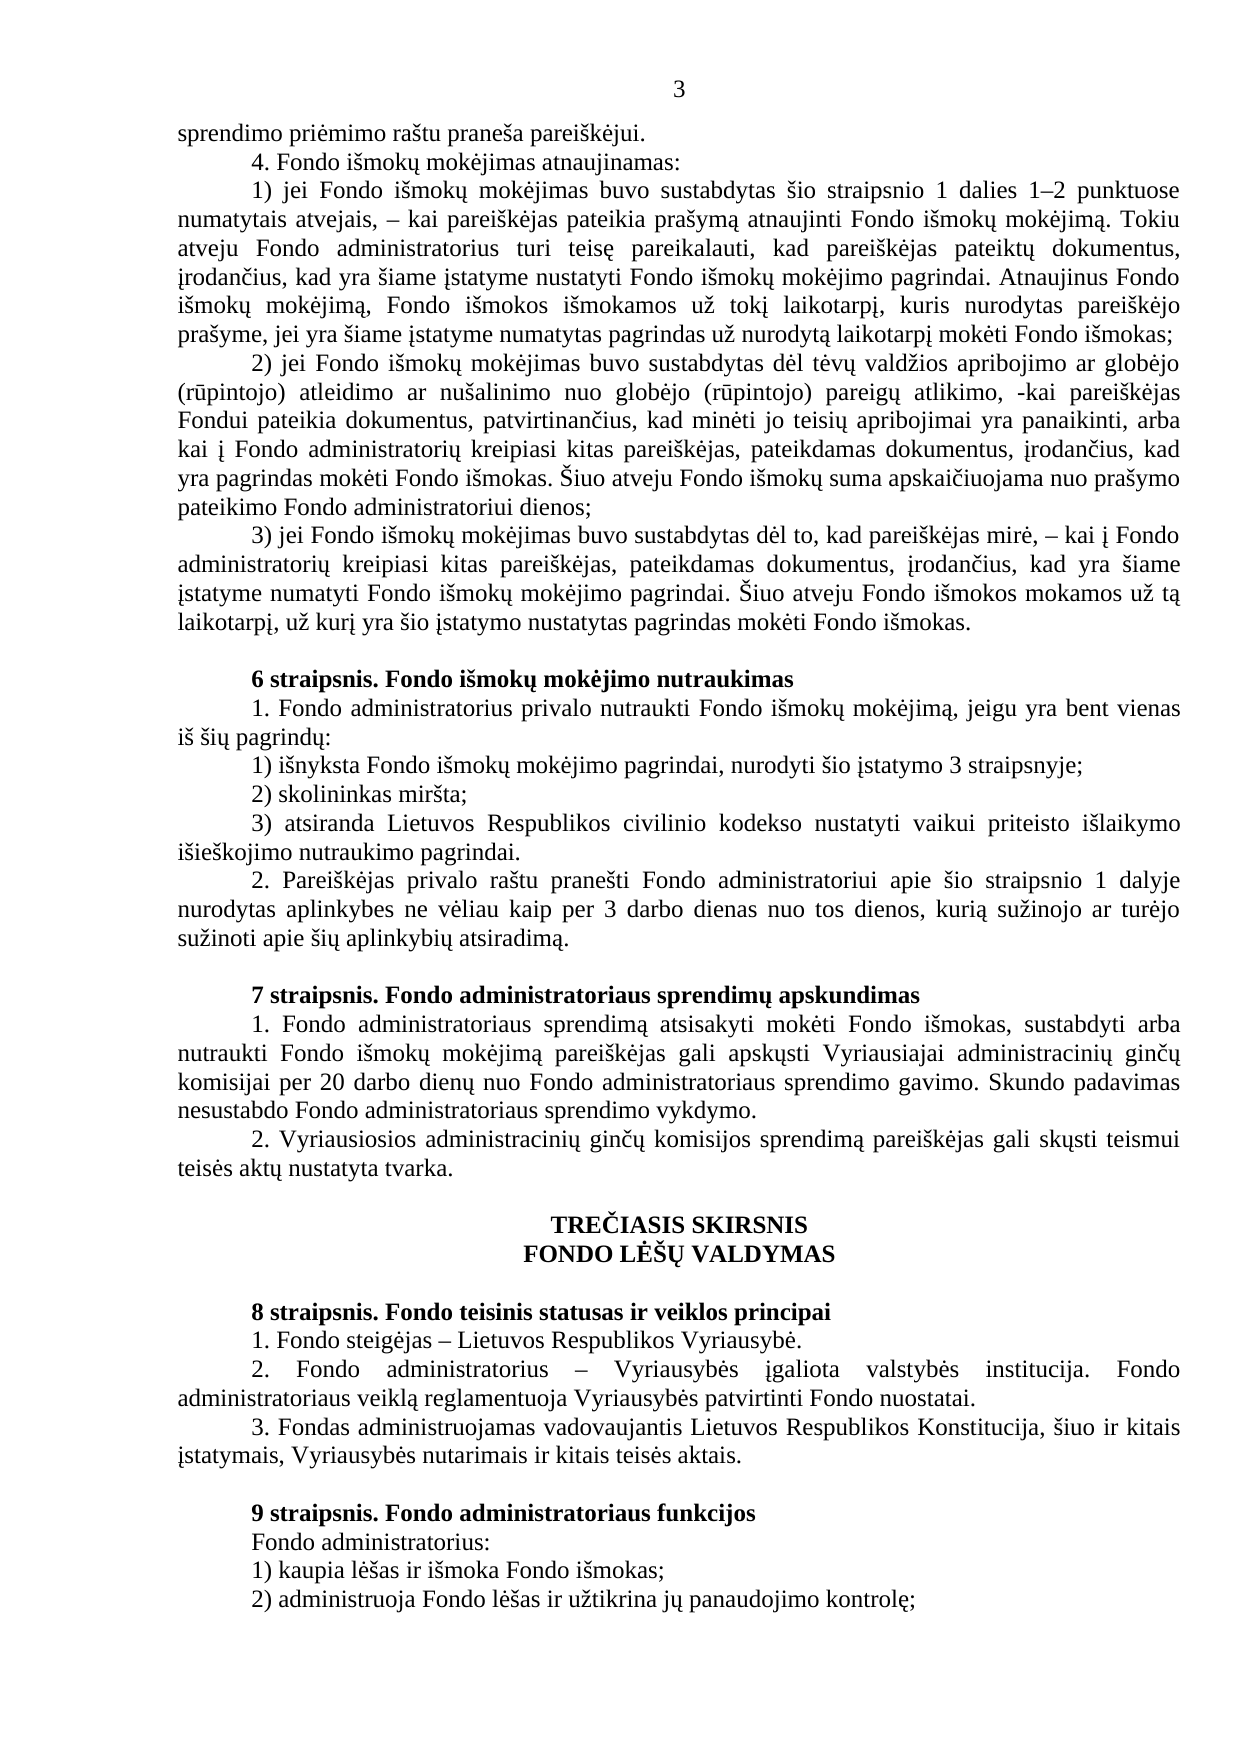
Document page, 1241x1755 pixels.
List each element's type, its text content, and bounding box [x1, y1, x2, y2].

text 2. Pareiškėjas privalo raštu pranešti Fondo administratoriui apie šio straipsnio 1 dalyje nurodytas aplinkybes ne vėliau kaip per 3 darbo dienas nuo tos dienos, kurią sužinojo ar turėjo sužinoti apie šių aplinkybių atsiradimą. [177, 866, 1181, 952]
text 1. Fondo administratoriaus sprendimą atsisakyti mokėti Fondo išmokas, sustabdyti arba nutraukti Fondo išmokų mokėjimą pareiškėjas gali apskųsti Vyriausiajai administracinių ginčų komisijai per 20 darbo dienų nuo Fondo administratoriaus sprendimo gavimo. Skundo padavimas nesustabdo Fondo administratoriaus sprendimo vykdymo. [177, 1009, 1181, 1124]
text 3) jei Fondo išmokų mokėjimas buvo sustabdytas dėl to, kad pareiškėjas mirė, – kai į Fondo administratorių kreipiasi kitas pareiškėjas, pateikdamas dokumentus, įrodančius, kad yra šiame įstatyme numatyti Fondo išmokų mokėjimo pagrindai. Šiuo atveju Fondo išmokos mokamos už tą laikotarpį, už kurį yra šio įstatymo nustatytas pagrindas mokėti Fondo išmokas. [177, 521, 1181, 636]
text 7 straipsnis. Fondo administratoriaus sprendimų apskundimas [177, 981, 1181, 1009]
text 2. Fondo administratorius – Vyriausybės įgaliota valstybės institucija. Fondo administratoriaus veiklą reglamentuoja Vyriausybės patvirtinti Fondo nuostatai. [177, 1354, 1181, 1412]
text TREČIASIS SKIRSNIS [177, 1211, 1181, 1239]
text 3) atsiranda Lietuvos Respublikos civilinio kodekso nustatyti vaikui priteisto išlaikymo išieškojimo nutraukimo pagrindai. [177, 808, 1181, 866]
text 1. Fondo administratorius privalo nutraukti Fondo išmokų mokėjimą, jeigu yra bent vienas iš šių pagrindų: [177, 693, 1181, 751]
text 1) išnyksta Fondo išmokų mokėjimo pagrindai, nurodyti šio įstatymo 3 straipsnyje; [177, 751, 1181, 779]
text sprendimo priėmimo raštu praneša pareiškėjui. [177, 118, 1181, 147]
text 6 straipsnis. Fondo išmokų mokėjimo nutraukimas [177, 664, 1181, 693]
text 8 straipsnis. Fondo teisinis statusas ir veiklos principai [177, 1297, 1181, 1326]
text 2. Vyriausiosios administracinių ginčų komisijos sprendimą pareiškėjas gali skųsti teismui teisės aktų nustatyta tvarka. [177, 1124, 1181, 1182]
text 9 straipsnis. Fondo administratoriaus funkcijos [177, 1498, 1181, 1527]
text 4. Fondo išmokų mokėjimas atnaujinamas: [177, 147, 1181, 176]
text 1) jei Fondo išmokų mokėjimas buvo sustabdytas šio straipsnio 1 dalies 1–2 punktuose numatytais atvejais, – kai pareiškėjas pateikia prašymą atnaujinti Fondo išmokų mokėjimą. Tokiu atveju Fondo administratorius turi teisę pareikalauti, kad pareiškėjas pateiktų dokumentus, įrodančius, kad yra šiame įstatyme nustatyti Fondo išmokų mokėjimo pagrindai. Atnaujinus Fondo išmokų mokėjimą, Fondo išmokos išmokamos už tokį laikotarpį, kuris nurodytas pareiškėjo prašyme, jei yra šiame įstatyme numatytas pagrindas už nurodytą laikotarpį mokėti Fondo išmokas; [177, 176, 1181, 348]
text FONDO LĖŠŲ VALDYMAS [177, 1239, 1181, 1268]
text 2) administruoja Fondo lėšas ir užtikrina jų panaudojimo kontrolę; [177, 1584, 1181, 1613]
text Fondo administratorius: [177, 1527, 1181, 1556]
text 1) kaupia lėšas ir išmoka Fondo išmokas; [177, 1556, 1181, 1584]
text 2) jei Fondo išmokų mokėjimas buvo sustabdytas dėl tėvų valdžios apribojimo ar globėjo (rūpintojo) atleidimo ar nušalinimo nuo globėjo (rūpintojo) pareigų atlikimo, -kai pareiškėjas Fondui pateikia dokumentus, patvirtinančius, kad minėti jo teisių apribojimai yra panaikinti, arba kai į Fondo administratorių kreipiasi kitas pareiškėjas, pateikdamas dokumentus, įrodančius, kad yra pagrindas mokėti Fondo išmokas. Šiuo atveju Fondo išmokų suma apskaičiuojama nuo prašymo pateikimo Fondo administratoriui dienos; [177, 348, 1181, 521]
text 1. Fondo steigėjas – Lietuvos Respublikos Vyriausybė. [177, 1326, 1181, 1354]
text 2) skolininkas miršta; [177, 779, 1181, 808]
text 3. Fondas administruojamas vadovaujantis Lietuvos Respublikos Konstitucija, šiuo ir kitais įstatymais, Vyriausybės nutarimais ir kitais teisės aktais. [177, 1412, 1181, 1469]
